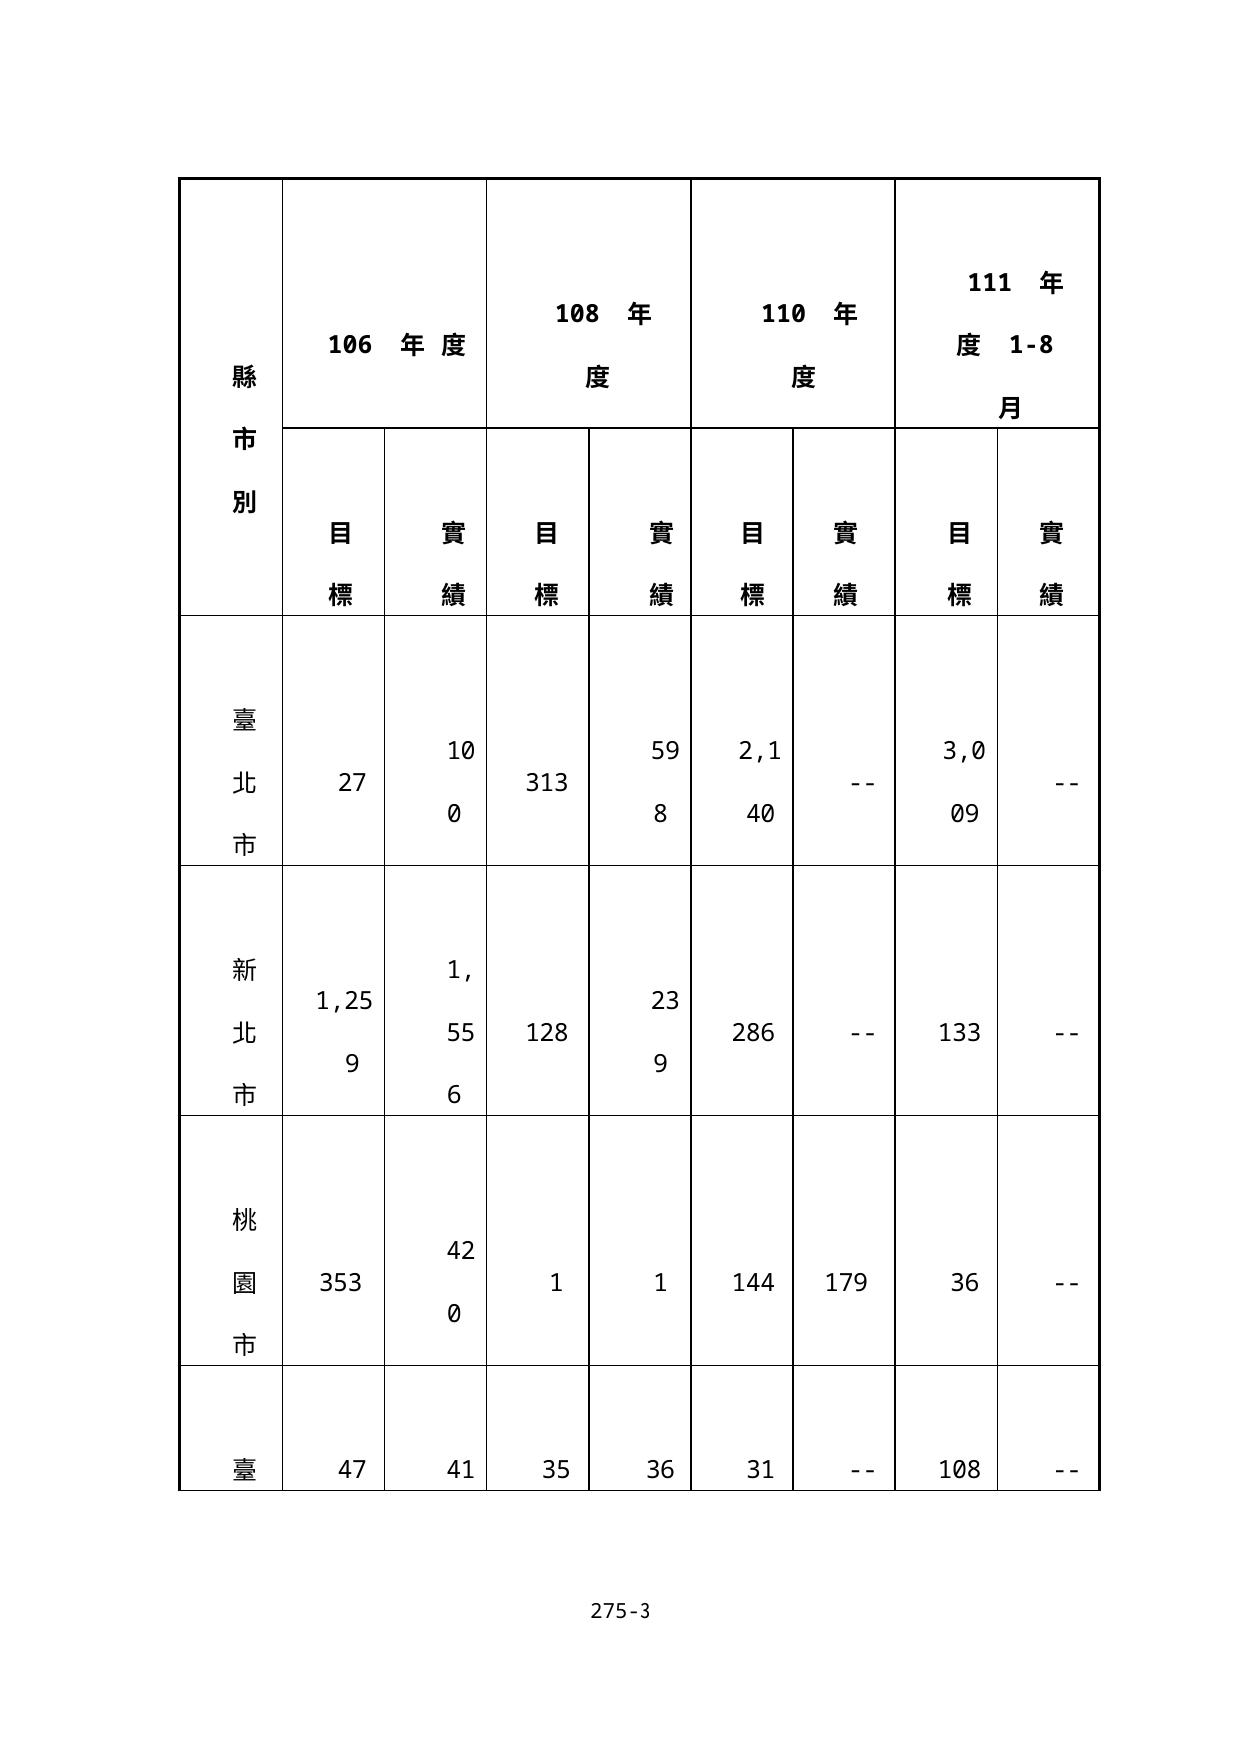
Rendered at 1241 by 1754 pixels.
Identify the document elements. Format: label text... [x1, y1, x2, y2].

table_cell 133 [896, 866, 997, 1115]
table_cell 353 [283, 1116, 384, 1365]
table_cell 目標 [283, 429, 384, 615]
table_cell 1,556 [385, 866, 486, 1115]
table_cell -- [794, 866, 894, 1115]
table_header 縣市別 [181, 180, 282, 615]
table_cell -- [998, 1116, 1098, 1365]
table_cell 1,259 [283, 866, 384, 1115]
table_cell 實績 [385, 429, 486, 615]
table_cell 新北市 [181, 866, 282, 1115]
table_header 106年度 [283, 180, 486, 427]
table_cell 41 [385, 1366, 486, 1490]
table_cell 313 [487, 616, 588, 865]
table_cell 目標 [692, 429, 792, 615]
table_cell 239 [590, 866, 690, 1115]
table_cell 實績 [998, 429, 1098, 615]
table_cell -- [794, 1366, 894, 1490]
table_cell 47 [283, 1366, 384, 1490]
table_cell -- [794, 616, 894, 865]
table_cell 目標 [896, 429, 997, 615]
table_cell 144 [692, 1116, 792, 1365]
table_cell 36 [590, 1366, 690, 1490]
table_header 108年度 [487, 180, 690, 427]
table_cell 臺 [181, 1366, 282, 1490]
table_cell 179 [794, 1116, 894, 1365]
table_cell 598 [590, 616, 690, 865]
table_cell 128 [487, 866, 588, 1115]
table_cell -- [998, 616, 1098, 865]
table_cell 100 [385, 616, 486, 865]
table_cell 實績 [590, 429, 690, 615]
table_cell 420 [385, 1116, 486, 1365]
table_cell 31 [692, 1366, 792, 1490]
table_header 110年度 [692, 180, 894, 427]
table_cell 3,009 [896, 616, 997, 865]
table_cell 35 [487, 1366, 588, 1490]
table_cell 桃園市 [181, 1116, 282, 1365]
table_cell 目標 [487, 429, 588, 615]
table_cell 臺北市 [181, 616, 282, 865]
table_cell 1 [487, 1116, 588, 1365]
table_cell -- [998, 866, 1098, 1115]
table_cell 36 [896, 1116, 997, 1365]
table_cell 實績 [794, 429, 894, 615]
table_cell 2,140 [692, 616, 792, 865]
table_cell 1 [590, 1116, 690, 1365]
table_cell 286 [692, 866, 792, 1115]
table_cell 27 [283, 616, 384, 865]
table_cell 108 [896, 1366, 997, 1490]
table_header 111年度1-8月 [896, 180, 1098, 427]
table_cell -- [998, 1366, 1098, 1490]
